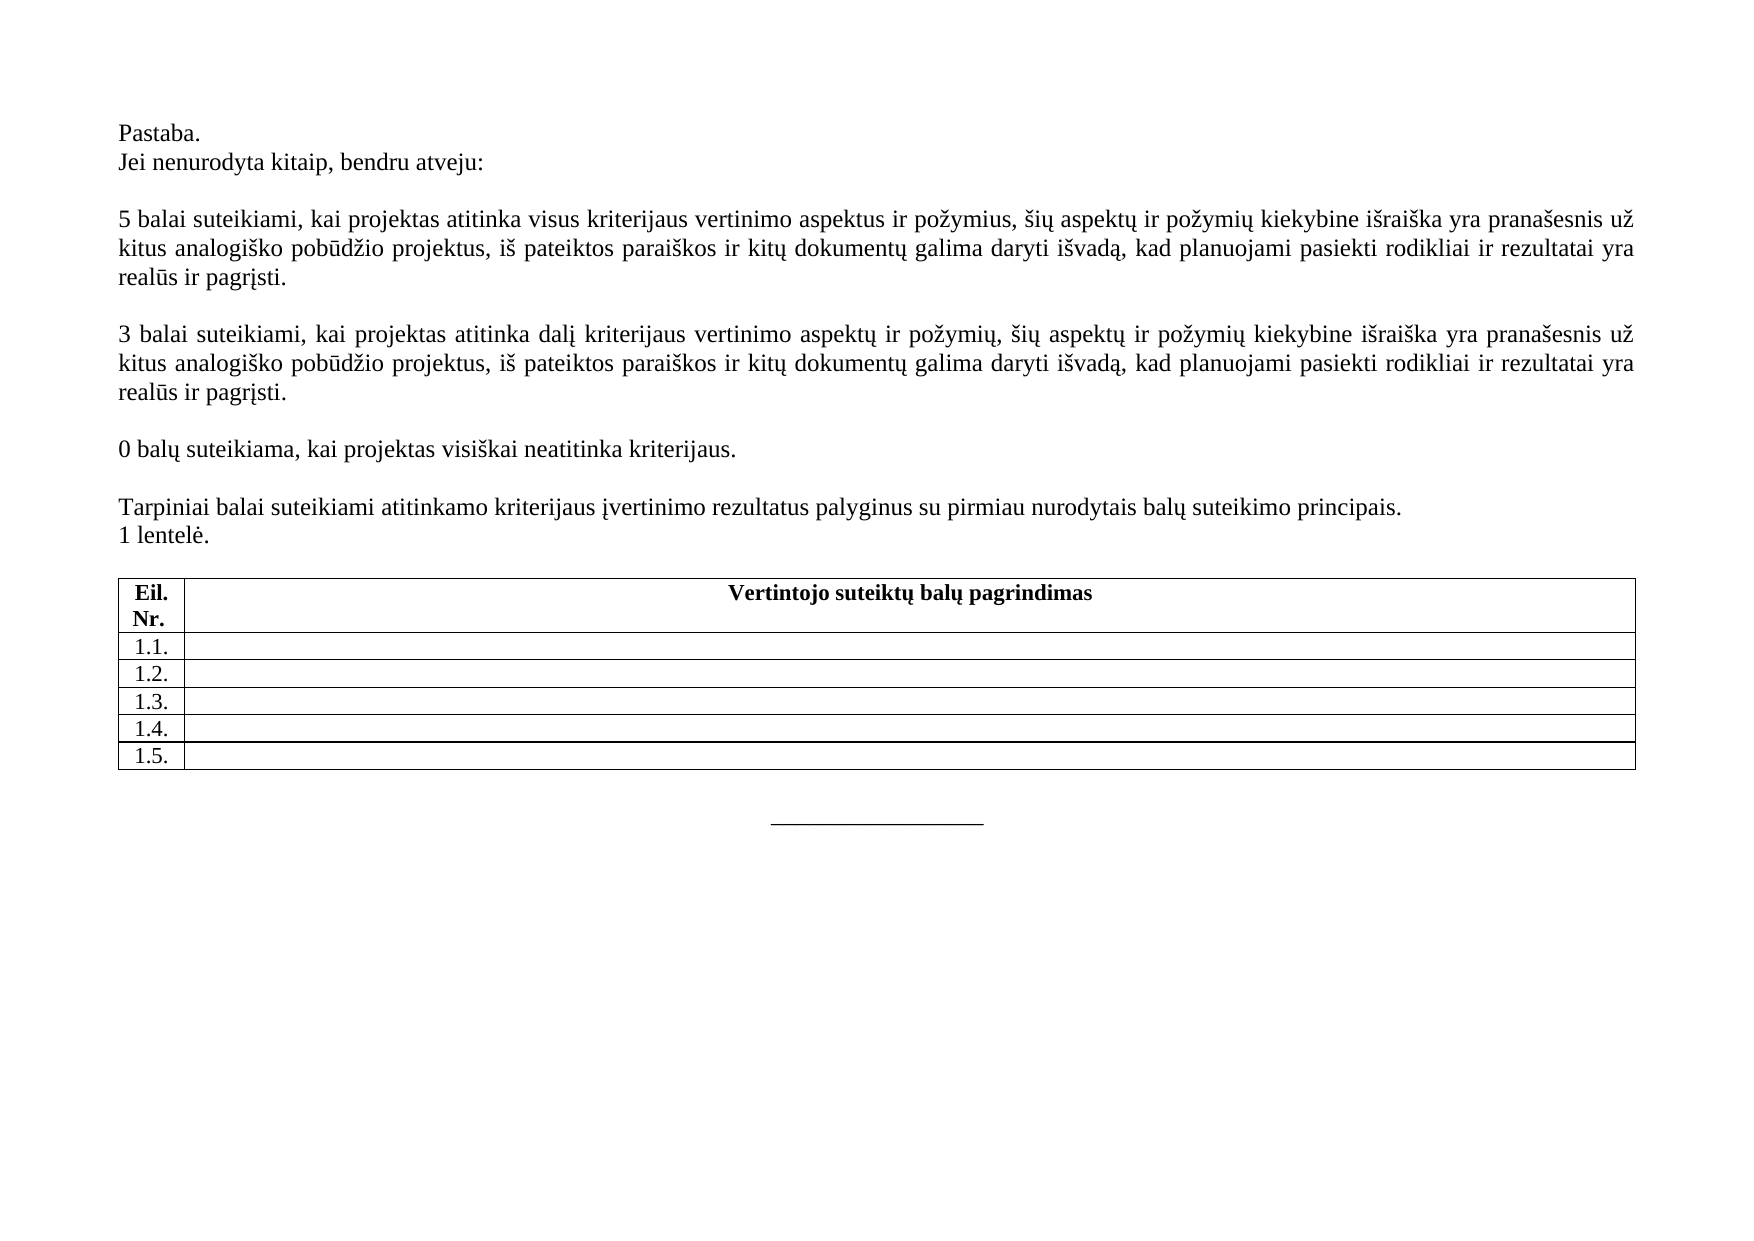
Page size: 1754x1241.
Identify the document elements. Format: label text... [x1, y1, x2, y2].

table_cell 1.1. [119, 633, 184, 659]
table_cell [185, 633, 1635, 659]
text 5 balai suteikiami, kai projektas atitinka visus kriterijaus vertinimo aspektus ir požymius, šių aspektų ir požymių kiekybine išraiška yra pranašesnis už kitus analogiško pobūdžio projektus, iš pateiktos paraiškos ir kitų dokumentų galima daryti išvadą, kad planuojami pasiekti rodikliai ir rezultatai yra realūs ir pagrįsti. [118, 204, 1636, 291]
text 3 balai suteikiami, kai projektas atitinka dalį kriterijaus vertinimo aspektų ir požymių, šių aspektų ir požymių kiekybine išraiška yra pranašesnis už kitus analogiško pobūdžio projektus, iš pateiktos paraiškos ir kitų dokumentų galima daryti išvadą, kad planuojami pasiekti rodikliai ir rezultatai yra realūs ir pagrįsti. [118, 319, 1636, 406]
text Tarpiniai balai suteikiami atitinkamo kriterijaus įvertinimo rezultatus palyginus su pirmiau nurodytais balų suteikimo principais. [118, 492, 1636, 521]
table_cell 1.2. [119, 660, 184, 687]
text 1 lentelė. [118, 521, 1636, 549]
text 0 balų suteikiama, kai projektas visiškai neatitinka kriterijaus. [118, 434, 1636, 463]
text Pastaba. [118, 118, 1636, 147]
text _________________ [118, 799, 1636, 827]
table_cell 1.5. [119, 743, 184, 769]
text Jei nenurodyta kitaip, bendru atveju: [118, 147, 1636, 176]
table_cell [185, 743, 1635, 769]
table_cell [185, 688, 1635, 714]
table_cell [185, 715, 1635, 741]
table_cell 1.3. [119, 688, 184, 714]
table_header Vertintojo suteiktų balų pagrindimas [185, 579, 1635, 632]
table_header Eil. Nr. [119, 579, 184, 632]
table_cell [185, 660, 1635, 687]
table_cell 1.4. [119, 715, 184, 741]
